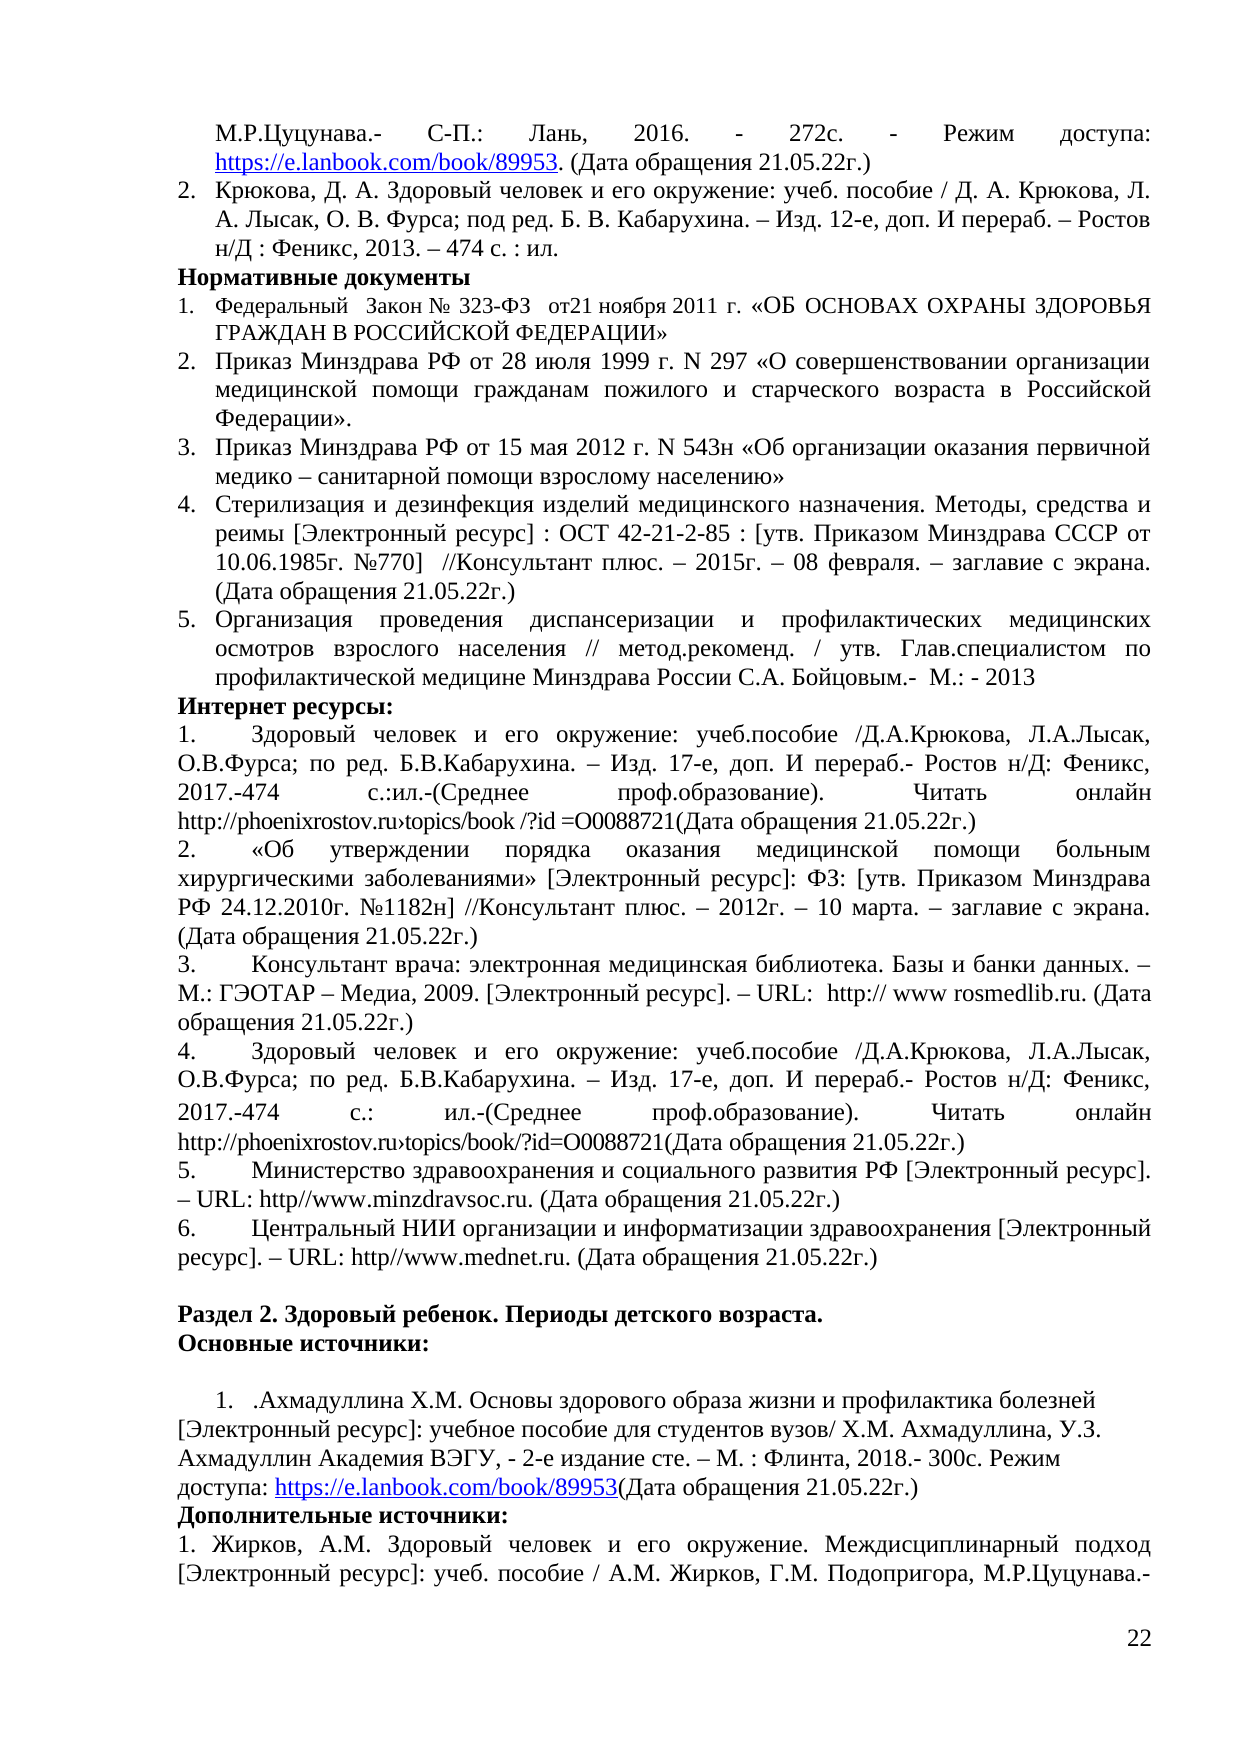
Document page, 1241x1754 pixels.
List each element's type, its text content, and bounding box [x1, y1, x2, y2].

list Здоровый человек и его окружение: учеб.пособие /Д.А.Крюкова, Л.А.Лысак, О.В.Фурса; по ред. Б.В.Кабарухина. – Изд. 17-е, доп. И перераб.- Ростов н/Д: Феникс, 2017.-474 с.: ил.-(Среднее проф.образование). Читать онлайн http://phoenixrostov.ru›topics/book/?id=O0088721(Дата обращения 21.05.22г.) [177, 1036, 1152, 1156]
text Раздел 2. Здоровый ребенок. Периоды детского возраста. [177, 1299, 1152, 1328]
text Дополнительные источники: [177, 1501, 1152, 1529]
list Организация проведения диспансеризации и профилактических медицинских осмотров взрослого населения // метод.рекоменд. / утв. Глав.специалистом по профилактической медицине Минздрава России С.А. Бойцовым.- М.: - 2013 [177, 604, 1152, 691]
subtitle Основные источники: [177, 1328, 1152, 1357]
list Федеральный Закон № 323-ФЗ от21 ноября 2011 г. «ОБ ОСНОВАХ ОХРАНЫ ЗДОРОВЬЯ ГРАЖДАН В РОССИЙСКОЙ ФЕДЕРАЦИИ» [177, 291, 1152, 346]
list Здоровый человек и его окружение: учеб.пособие /Д.А.Крюкова, Л.А.Лысак, О.В.Фурса; по ред. Б.В.Кабарухина. – Изд. 17-е, доп. И перераб.- Ростов н/Д: Феникс, 2017.-474 с.:ил.-(Среднее проф.образование). Читать онлайн http://phoenixrostov.ru›topics/book /?id =O0088721(Дата обращения 21.05.22г.) [177, 719, 1152, 834]
list Приказ Минздрава РФ от 15 мая 2012 г. N 543н «Об организации оказания первичной медико – санитарной помощи взрослому населению» [177, 432, 1152, 489]
list Стерилизация и дезинфекция изделий медицинского назначения. Методы, средства и реимы [Электронный ресурс] : ОСТ 42-21-2-85 : [утв. Приказом Минздрава СССР от 10.06.1985г. №770] //Консультант плюс. – 2015г. – 08 февраля. – заглавие с экрана. (Дата обращения 21.05.22г.) [177, 489, 1152, 604]
list Приказ Минздрава РФ от 28 июля 1999 г. N 297 «О совершенствовании организации медицинской помощи гражданам пожилого и старческого возраста в Российской Федерации». [177, 346, 1152, 432]
text [Электронный ресурс]: учебное пособие для студентов вузов/ Х.М. Ахмадуллина, У.З. Ахмадуллин Академия ВЭГУ, - 2-е издание сте. – М. : Флинта, 2018.- 300с. Режим доступа: https://e.lanbook.com/book/89953(Дата обращения 21.05.22г.) [177, 1414, 1152, 1501]
list М.Р.Цуцунава.- С-П.: Лань, 2016. - 272с. - Режим доступа: https://e.lanbook.com/book/89953. (Дата обращения 21.05.22г.) [177, 118, 1152, 176]
text Нормативные документы [177, 262, 1152, 291]
list Центральный НИИ организации и информатизации здравоохранения [Электронный ресурс]. – URL: http//www.mednet.ru. (Дата обращения 21.05.22г.) [177, 1213, 1152, 1271]
text 1. Жирков, А.М. Здоровый человек и его окружение. Междисциплинарный подход [Электронный ресурс]: учеб. пособие / А.М. Жирков, Г.М. Подопригора, М.Р.Цуцунава.- [177, 1529, 1152, 1587]
text Интернет ресурсы: [177, 691, 1152, 719]
list «Об утверждении порядка оказания медицинской помощи больным хирургическими заболеваниями» [Электронный ресурс]: ФЗ: [утв. Приказом Минздрава РФ 24.12.2010г. №1182н] //Консультант плюс. – 2012г. – 10 марта. – заглавие с экрана. (Дата обращения 21.05.22г.) [177, 834, 1152, 949]
list Министерство здравоохранения и социального развития РФ [Электронный ресурс]. – URL: http//www.minzdravsoc.ru. (Дата обращения 21.05.22г.) [177, 1156, 1152, 1213]
list .Ахмадуллина Х.М. Основы здорового образа жизни и профилактика болезней [215, 1386, 1152, 1414]
list Консультант врача: электронная медицинская библиотека. Базы и банки данных. – М.: ГЭОТАР – Медиа, 2009. [Электронный ресурс]. – URL: http:// www rosmedlib.ru. (Дата обращения 21.05.22г.) [177, 949, 1152, 1036]
list Крюкова, Д. А. Здоровый человек и его окружение: учеб. пособие / Д. А. Крюкова, Л. А. Лысак, О. В. Фурса; под ред. Б. В. Кабарухина. – Изд. 12-е, доп. И перераб. – Ростов н/Д : Феникс, 2013. – 474 с. : ил. [177, 176, 1152, 262]
